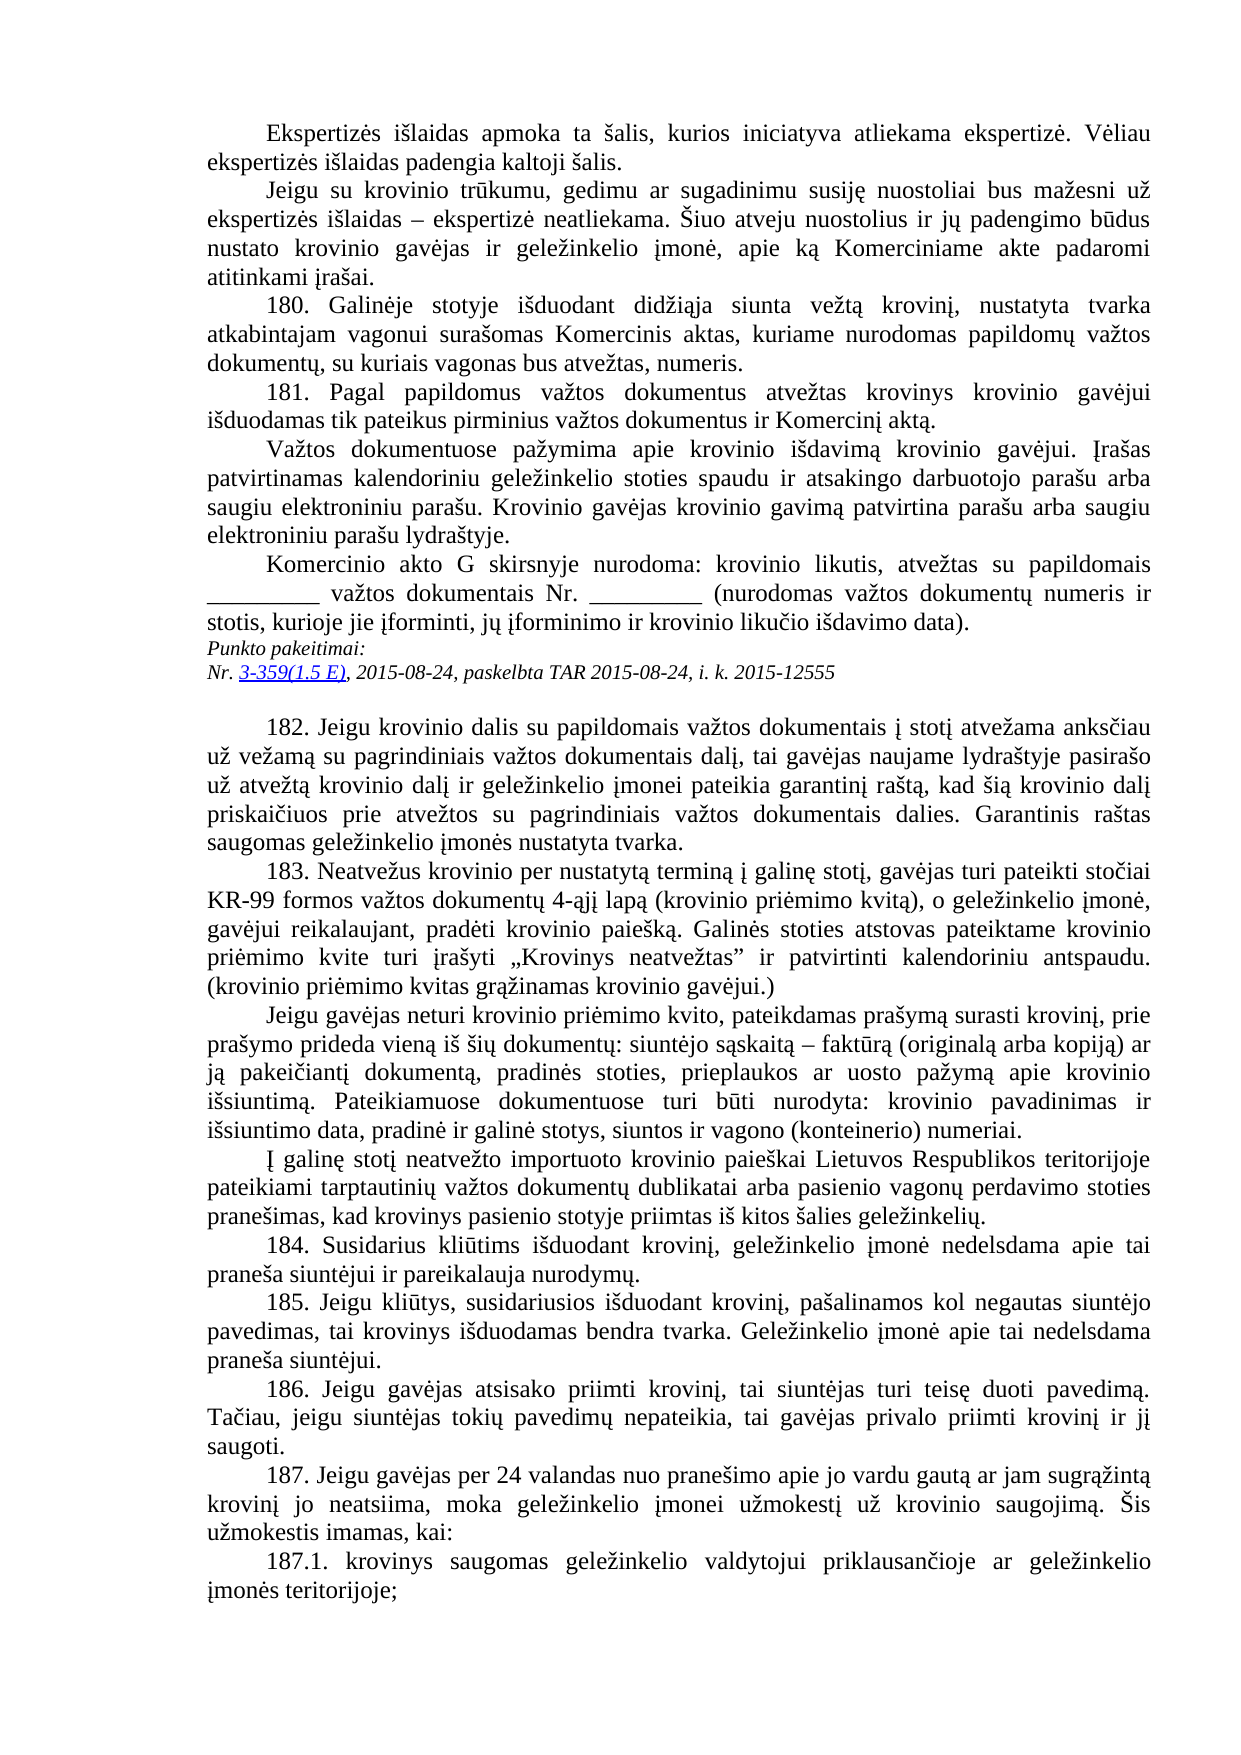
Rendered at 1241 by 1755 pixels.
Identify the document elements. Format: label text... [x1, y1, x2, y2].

text Jeigu gavėjas neturi krovinio priėmimo kvito, pateikdamas prašymą surasti krovinį, prie prašymo prideda vieną iš šių dokumentų: siuntėjo sąskaitą – faktūrą (originalą arba kopiją) ar ją pakeičiantį dokumentą, pradinės stoties, prieplaukos ar uosto pažymą apie krovinio išsiuntimą. Pateikiamuose dokumentuose turi būti nurodyta: krovinio pavadinimas ir išsiuntimo data, pradinė ir galinė stotys, siuntos ir vagono (konteinerio) numeriai. [207, 1000, 1152, 1144]
text Jeigu su krovinio trūkumu, gedimu ar sugadinimu susiję nuostoliai bus mažesni už ekspertizės išlaidas – ekspertizė neatliekama. Šiuo atveju nuostolius ir jų padengimo būdus nustato krovinio gavėjas ir geležinkelio įmonė, apie ką Komerciniame akte padaromi atitinkami įrašai. [207, 176, 1152, 291]
text Komercinio akto G skirsnyje nurodoma: krovinio likutis, atvežtas su papildomais _________ važtos dokumentais Nr. _________ (nurodomas važtos dokumentų numeris ir stotis, kurioje jie įforminti, jų įforminimo ir krovinio likučio išdavimo data). [207, 549, 1152, 636]
text 185. Jeigu kliūtys, susidariusios išduodant krovinį, pašalinamos kol negautas siuntėjo pavedimas, tai krovinys išduodamas bendra tvarka. Geležinkelio įmonė apie tai nedelsdama praneša siuntėjui. [207, 1287, 1152, 1374]
text Važtos dokumentuose pažymima apie krovinio išdavimą krovinio gavėjui. Įrašas patvirtinamas kalendoriniu geležinkelio stoties spaudu ir atsakingo darbuotojo parašu arba saugiu elektroniniu parašu. Krovinio gavėjas krovinio gavimą patvirtina parašu arba saugiu elektroniniu parašu lydraštyje. [207, 434, 1152, 549]
text 180. Galinėje stotyje išduodant didžiąja siunta vežtą krovinį, nustatyta tvarka atkabintajam vagonui surašomas Komercinis aktas, kuriame nurodomas papildomų važtos dokumentų, su kuriais vagonas bus atvežtas, numeris. [207, 291, 1152, 377]
text Ekspertizės išlaidas apmoka ta šalis, kurios iniciatyva atliekama ekspertizė. Vėliau ekspertizės išlaidas padengia kaltoji šalis. [207, 118, 1152, 176]
text 181. Pagal papildomus važtos dokumentus atvežtas krovinys krovinio gavėjui išduodamas tik pateikus pirminius važtos dokumentus ir Komercinį aktą. [207, 377, 1152, 434]
text 187. Jeigu gavėjas per 24 valandas nuo pranešimo apie jo vardu gautą ar jam sugrąžintą krovinį jo neatsiima, moka geležinkelio įmonei užmokestį už krovinio saugojimą. Šis užmokestis imamas, kai: [207, 1460, 1152, 1546]
text Į galinę stotį neatvežto importuoto krovinio paieškai Lietuvos Respublikos teritorijoje pateikiami tarptautinių važtos dokumentų dublikatai arba pasienio vagonų perdavimo stoties pranešimas, kad krovinys pasienio stotyje priimtas iš kitos šalies geležinkelių. [207, 1144, 1152, 1230]
text 184. Susidarius kliūtims išduodant krovinį, geležinkelio įmonė nedelsdama apie tai praneša siuntėjui ir pareikalauja nurodymų. [207, 1230, 1152, 1287]
text 186. Jeigu gavėjas atsisako priimti krovinį, tai siuntėjas turi teisę duoti pavedimą. Tačiau, jeigu siuntėjas tokių pavedimų nepateikia, tai gavėjas privalo priimti krovinį ir jį saugoti. [207, 1374, 1152, 1460]
text 183. Neatvežus krovinio per nustatytą terminą į galinę stotį, gavėjas turi pateikti stočiai KR-99 formos važtos dokumentų 4-ąjį lapą (krovinio priėmimo kvitą), o geležinkelio įmonė, gavėjui reikalaujant, pradėti krovinio paiešką. Galinės stoties atstovas pateiktame krovinio priėmimo kvite turi įrašyti „Krovinys neatvežtas” ir patvirtinti kalendoriniu antspaudu. (krovinio priėmimo kvitas grąžinamas krovinio gavėjui.) [207, 856, 1152, 1000]
text Nr. 3-359(1.5 E), 2015-08-24, paskelbta TAR 2015-08-24, i. k. 2015-12555 [207, 660, 1152, 684]
text 182. Jeigu krovinio dalis su papildomais važtos dokumentais į stotį atvežama anksčiau už vežamą su pagrindiniais važtos dokumentais dalį, tai gavėjas naujame lydraštyje pasirašo už atvežtą krovinio dalį ir geležinkelio įmonei pateikia garantinį raštą, kad šią krovinio dalį priskaičiuos prie atvežtos su pagrindiniais važtos dokumentais dalies. Garantinis raštas saugomas geležinkelio įmonės nustatyta tvarka. [207, 712, 1152, 856]
text Punkto pakeitimai: [207, 636, 1152, 660]
text 187.1. krovinys saugomas geležinkelio valdytojui priklausančioje ar geležinkelio įmonės teritorijoje; [207, 1546, 1152, 1604]
